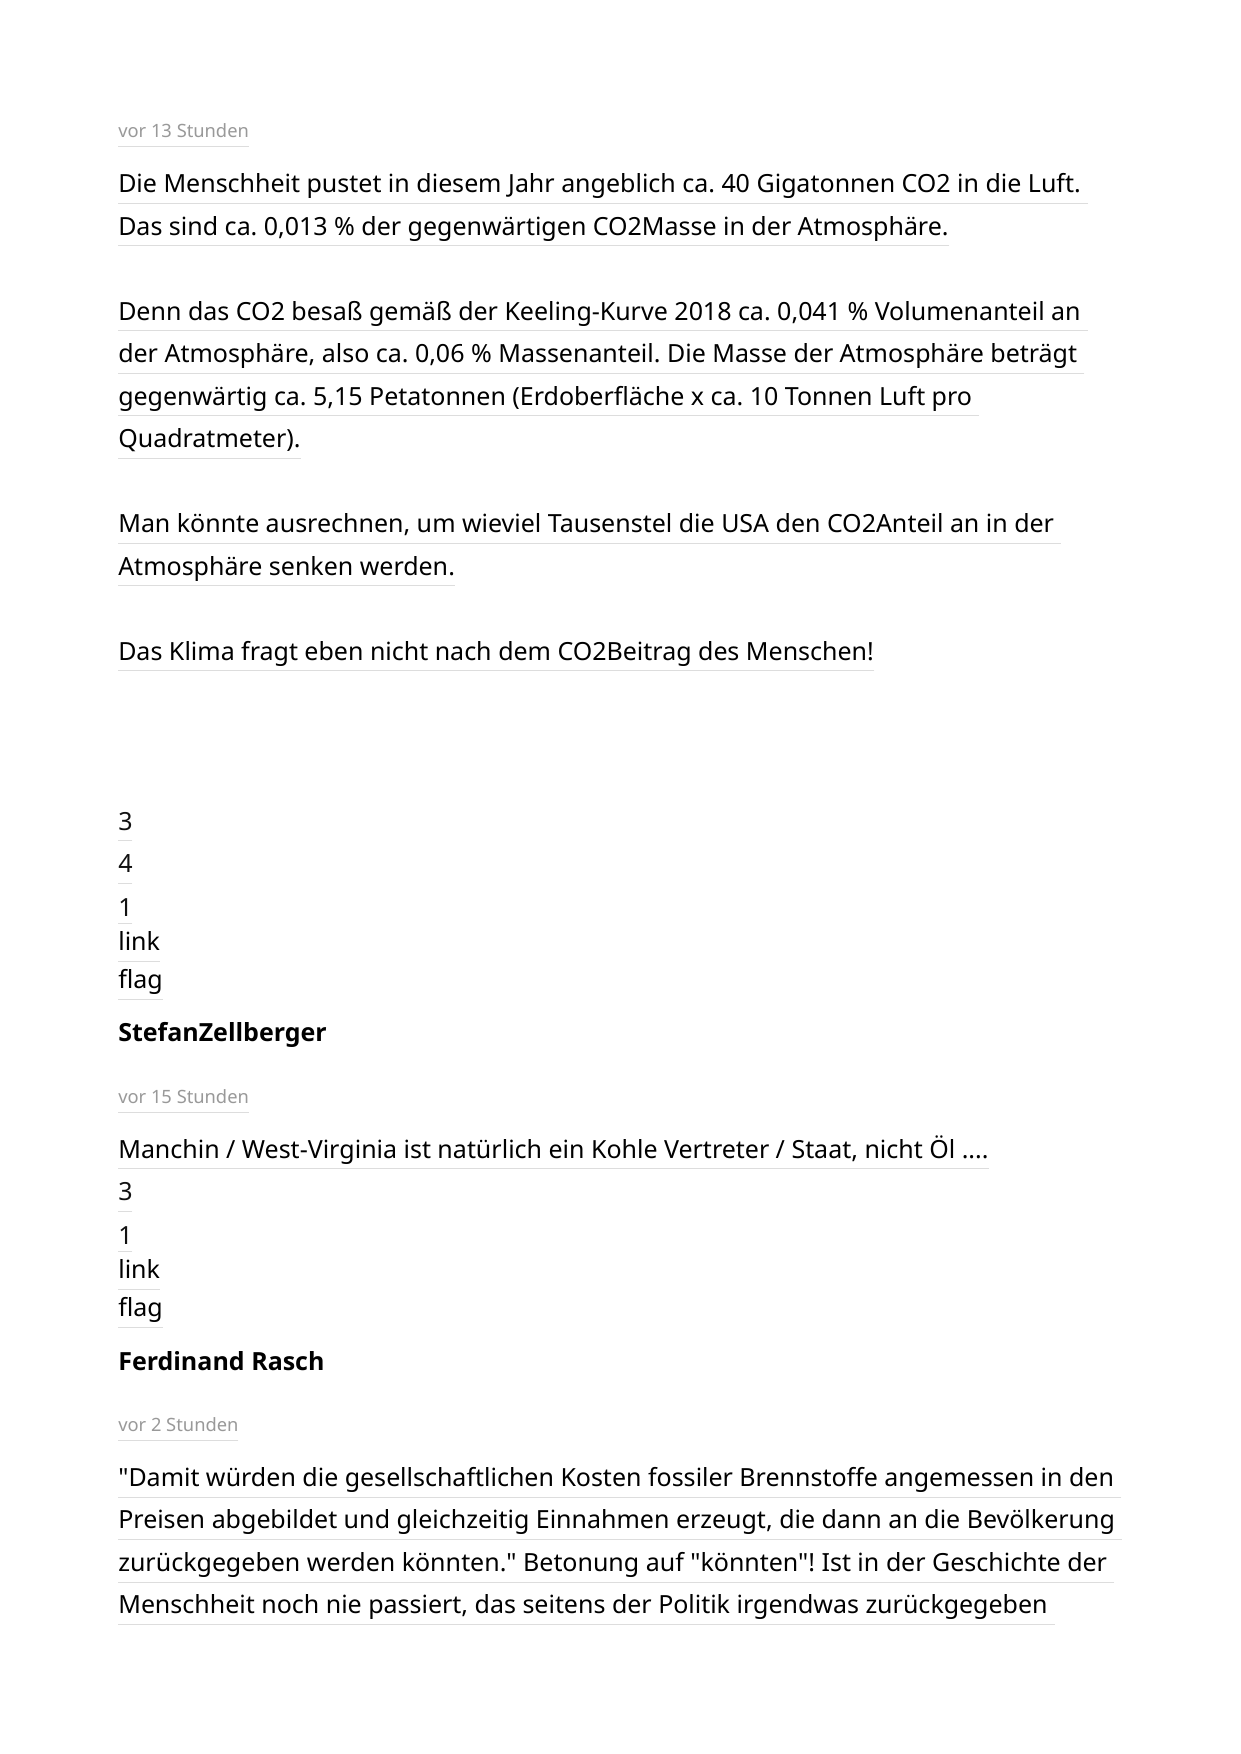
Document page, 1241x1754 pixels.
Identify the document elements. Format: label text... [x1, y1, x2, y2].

text vor 13 Stunden [118, 118, 1117, 147]
text Die Menschheit pustet in diesem Jahr angeblich ca. 40 Gigatonnen CO2 in die Luft. Das sind ca. 0,013 % der gegenwärtigen CO2Masse in der Atmosphäre. Denn das CO2 besaß gemäß der Keeling-Kurve 2018 ca. 0,041 % Volumenanteil an der Atmosphäre, also ca. 0,06 % Massenanteil. Die Masse der Atmosphäre beträgt gegenwärtig ca. 5,15 Petatonnen (Erdoberfläche x ca. 10 Tonnen Luft pro Quadratmeter). Man könnte ausrechnen, um wieviel Tausenstel die USA den CO2Anteil an in der Atmosphäre senken werden. Das Klima fragt eben nicht nach dem CO2Beitrag des Menschen! [118, 166, 1122, 799]
text Preisen abgebildet und gleichzeitig Einnahmen erzeugt, die dann an die Bevölkerung [118, 1498, 1122, 1539]
text StefanZellberger [118, 1015, 1122, 1049]
text zurückgegeben werden könnten." Betonung auf "könnten"! Ist in der Geschichte der Menschheit noch nie passiert, das seitens der Politik irgendwas zurückgegeben [118, 1540, 1122, 1625]
text 3 [118, 1174, 1122, 1212]
text vor 2 Stunden [118, 1412, 1117, 1441]
text 4 [118, 846, 1122, 884]
text 1 [118, 1216, 1122, 1252]
text Ferdinand Rasch [118, 1343, 1122, 1377]
text Manchin / West-Virginia ist natürlich ein Kohle Vertreter / Staat, nicht Öl .... [118, 1131, 1122, 1169]
text 3 [118, 803, 1122, 841]
text link [118, 1252, 1122, 1290]
text 1 [118, 888, 1122, 924]
text vor 15 Stunden [118, 1084, 1117, 1113]
text flag [118, 962, 1122, 1000]
text "Damit würden die gesellschaftlichen Kosten fossiler Brennstoffe angemessen in den [118, 1459, 1122, 1497]
text link [118, 924, 1122, 962]
text flag [118, 1290, 1122, 1328]
